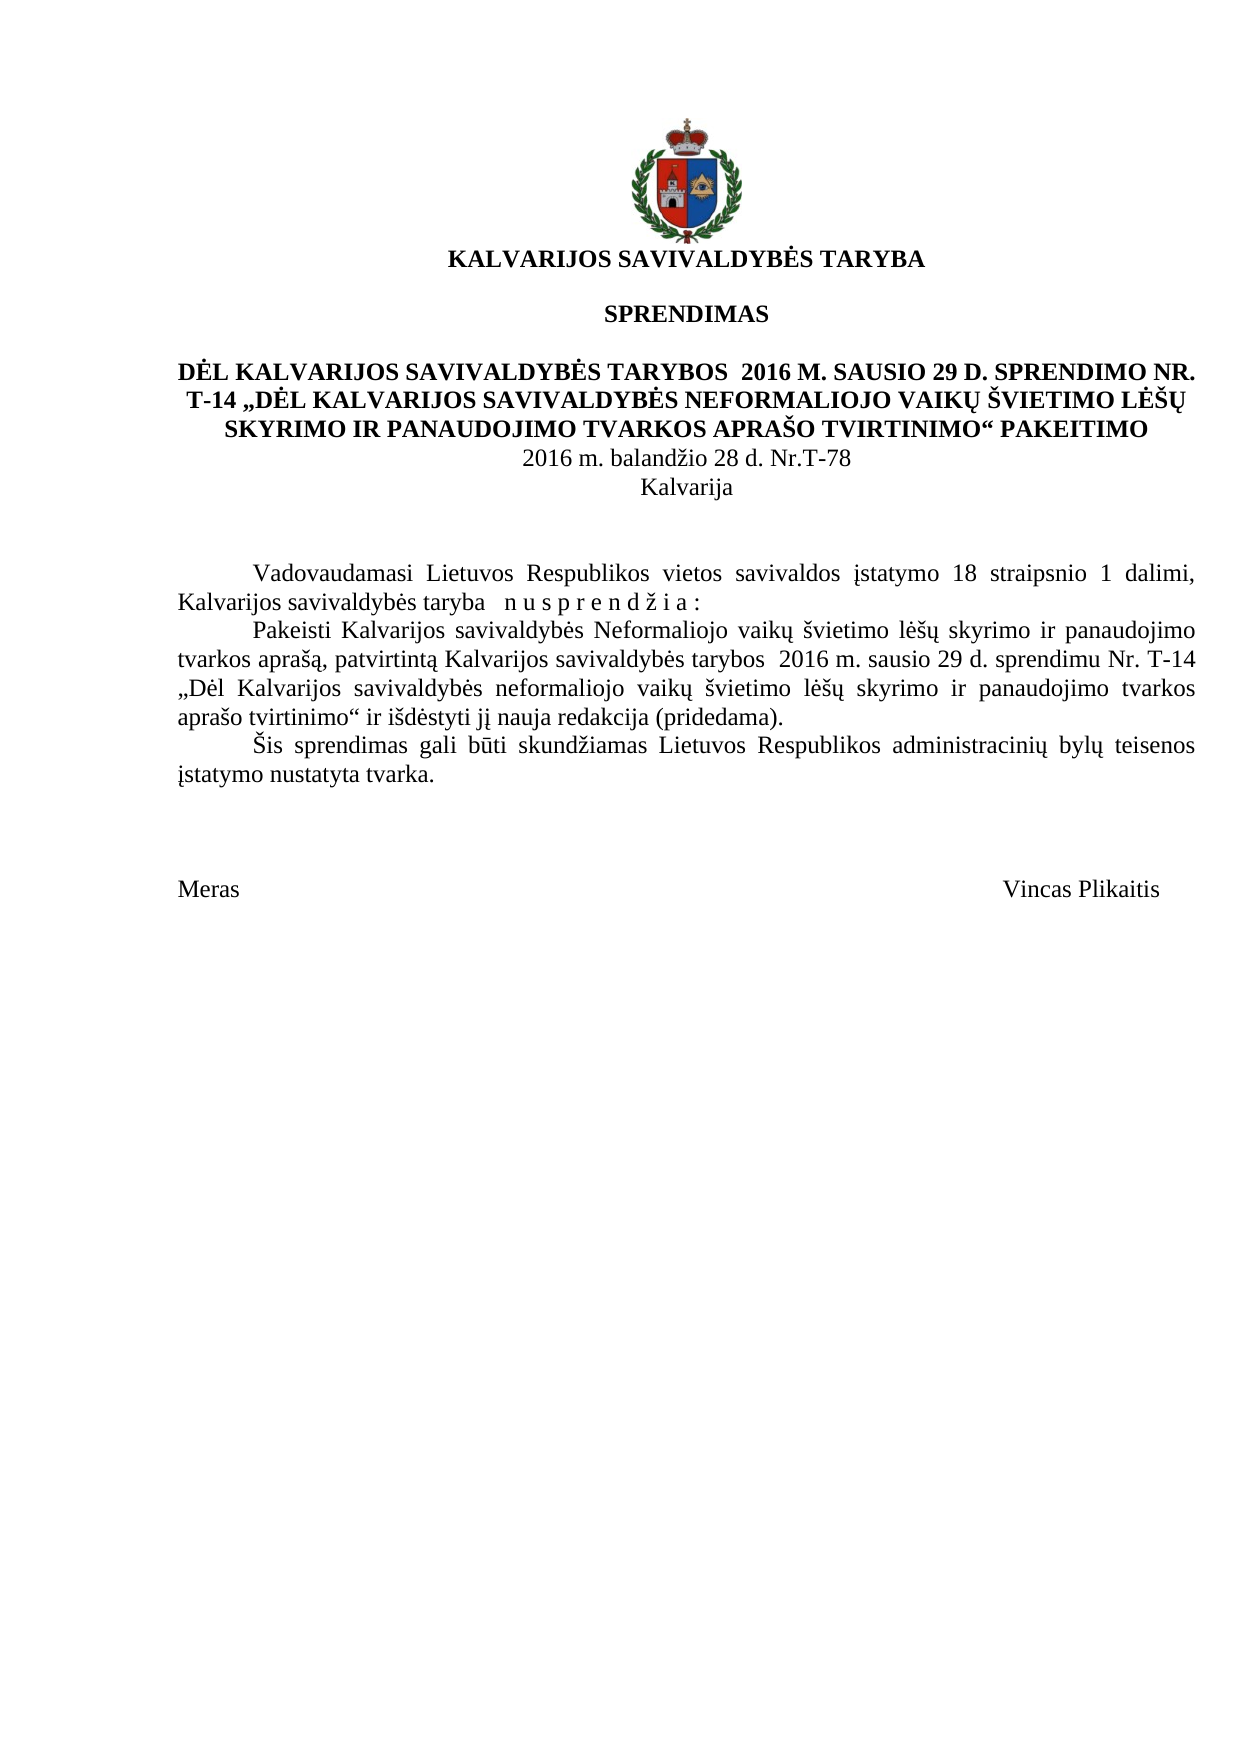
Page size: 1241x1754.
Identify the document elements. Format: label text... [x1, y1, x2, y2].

text DĖL KALVARIJOS SAVIVALDYBĖS TARYBOS 2016 M. SAUSIO 29 D. SPRENDIMO NR. T-14 „DĖL KALVARIJOS SAVIVALDYBĖS NEFORMALIOJO VAIKŲ ŠVIETIMO LĖŠŲ SKYRIMO IR PANAUDOJIMO TVARKOS APRAŠO TVIRTINIMO“ PAKEITIMO [177, 357, 1196, 443]
text Kalvarija [177, 472, 1196, 500]
text 2016 m. balandžio 28 d. Nr.T-78 [177, 443, 1196, 472]
text KALVARIJOS SAVIVALDYBĖS TARYBA [177, 244, 1196, 273]
text Meras Vincas Plikaitis [177, 874, 1196, 903]
text Pakeisti Kalvarijos savivaldybės Neformaliojo vaikų švietimo lėšų skyrimo ir panaudojimo tvarkos aprašą, patvirtintą Kalvarijos savivaldybės tarybos 2016 m. sausio 29 d. sprendimu Nr. T-14 „Dėl Kalvarijos savivaldybės neformaliojo vaikų švietimo lėšų skyrimo ir panaudojimo tvarkos aprašo tvirtinimo“ ir išdėstyti jį nauja redakcija (pridedama). [177, 615, 1196, 730]
text Vadovaudamasi Lietuvos Respublikos vietos savivaldos įstatymo 18 straipsnio 1 dalimi, Kalvarijos savivaldybės taryba nusprendžia: [177, 558, 1196, 615]
text Šis sprendimas gali būti skundžiamas Lietuvos Respublikos administracinių bylų teisenos įstatymo nustatyta tvarka. [177, 730, 1196, 788]
text SPRENDIMAS [177, 299, 1196, 328]
